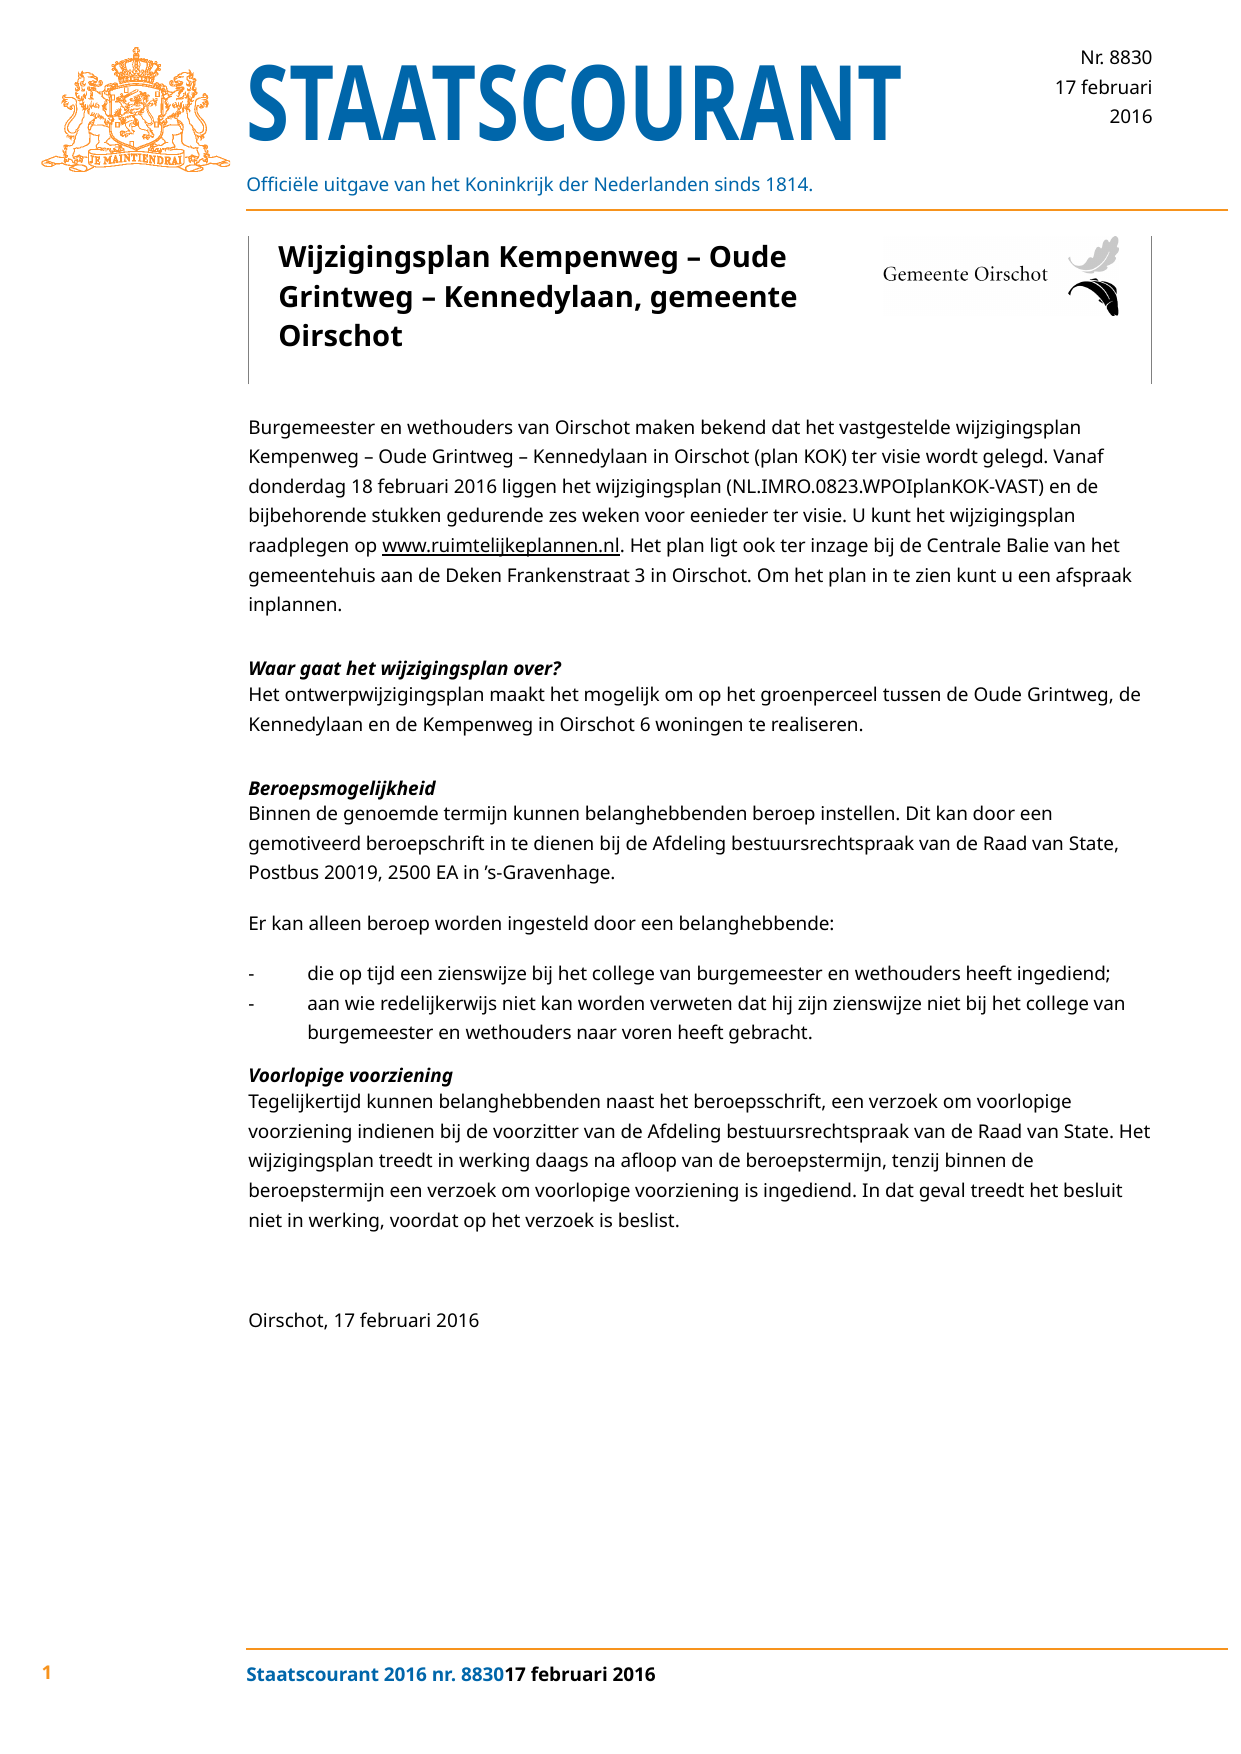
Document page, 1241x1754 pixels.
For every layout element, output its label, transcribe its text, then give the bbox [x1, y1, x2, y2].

text Tegelijkertijd kunnen belanghebbenden naast het beroepsschrift, een verzoek om voorlopige voorziening indienen bij de voorzitter van de Afdeling bestuursrechtspraak van de Raad van State. Het wijzigingsplan treedt in werking daags na afloop van de beroepstermijn, tenzij binnen de beroepstermijn een verzoek om voorlopige voorziening is ingediend. In dat geval treedt het besluit niet in werking, voordat op het verzoek is beslist. [248, 1088, 1152, 1232]
text Binnen de genoemde termijn kunnen belanghebbenden beroep instellen. Dit kan door een gemotiveerd beroepschrift in te dienen bij de Afdeling bestuursrechtspraak van de Raad van State, Postbus 20019, 2500 EA in ’s-Gravenhage. [248, 800, 1152, 885]
table_header [850, 236, 1151, 384]
text Burgemeester en wethouders van Oirschot maken bekend dat het vastgestelde wijzigingsplan Kempenweg – Oude Grintweg – Kennedylaan in Oirschot (plan KOK) ter visie wordt gelegd. Vanaf donderdag 18 februari 2016 liggen het wijzigingsplan (NL.IMRO.0823.WPOIplanKOK-VAST) en de bijbehorende stukken gedurende zes weken voor eenieder ter visie. U kunt het wijzigingsplan raadplegen op www.ruimtelijkeplannen.nl. Het plan ligt ook ter inzage bij de Centrale Balie van het gemeentehuis aan de Deken Frankenstraat 3 in Oirschot. Om het plan in te zien kunt u een afspraak inplannen. [248, 414, 1152, 617]
text Beroepsmogelijkheid [248, 775, 1152, 800]
text Het ontwerpwijzigingsplan maakt het mogelijk om op het groenperceel tussen de Oude Grintweg, de Kennedylaan en de Kempenweg in Oirschot 6 woningen te realiseren. [248, 681, 1152, 736]
picture [41, 47, 231, 172]
text Er kan alleen beroep worden ingesteld door een belanghebbende: [248, 910, 1152, 936]
list die op tijd een zienswijze bij het college van burgemeester en wethouders heeft ingediend; [248, 960, 1152, 986]
text Waar gaat het wijzigingsplan over? [248, 655, 1152, 681]
text Voorlopige voorziening [248, 1063, 1152, 1088]
picture [882, 236, 1119, 316]
list aan wie redelijkerwijs niet kan worden verweten dat hij zijn zienswijze niet bij het college van burgemeester en wethouders naar voren heeft gebracht. [248, 990, 1152, 1045]
table_header Wijzigingsplan Kempenweg – Oude Grintweg – Kennedylaan, gemeente Oirschot [249, 236, 850, 384]
text Oirschot, 17 februari 2016 [248, 1308, 1152, 1333]
